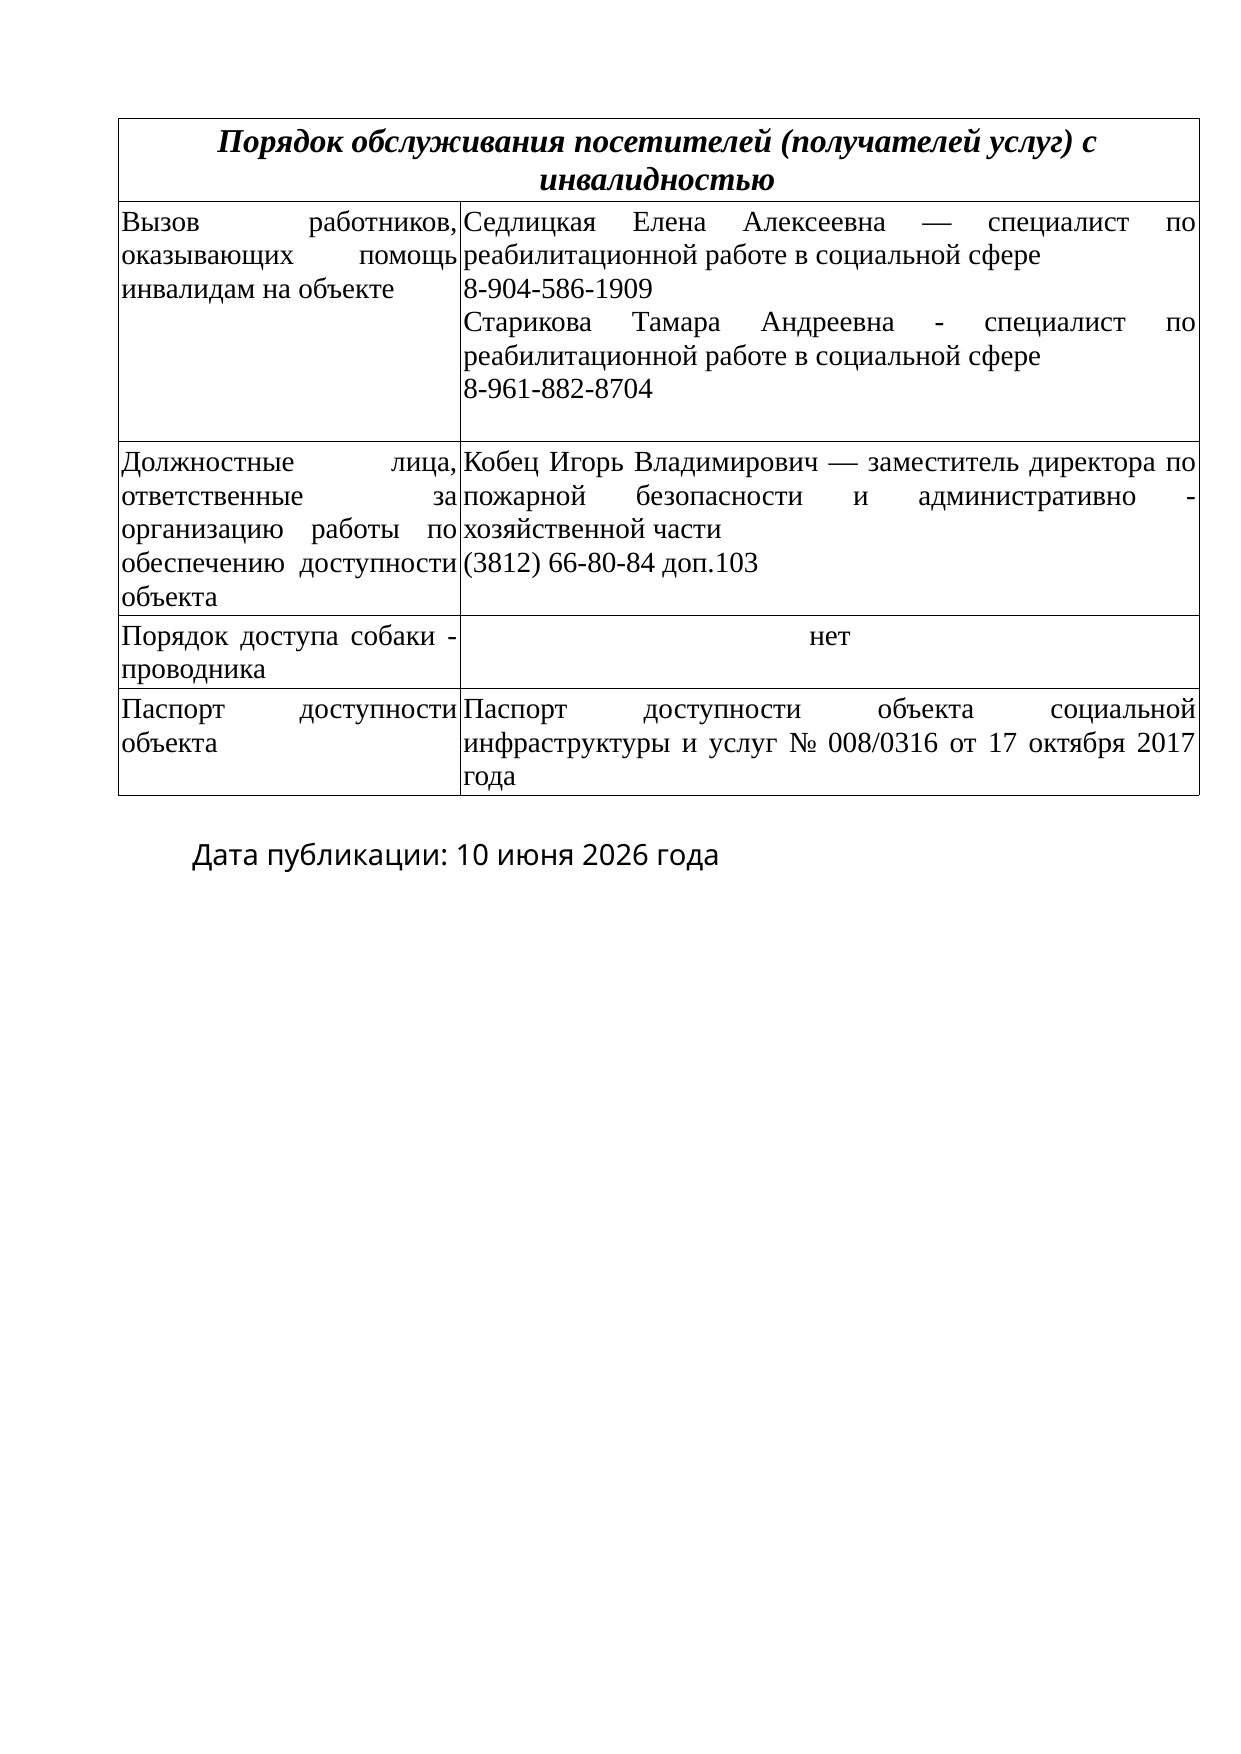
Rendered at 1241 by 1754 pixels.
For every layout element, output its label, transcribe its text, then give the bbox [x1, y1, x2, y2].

table_cell Должностные лица, ответственные за организацию работы по обеспечению доступности объекта [119, 442, 460, 615]
table_cell Паспорт доступности объекта социальной инфраструктуры и услуг № 008/0316 от 17 октября 2017 года [461, 689, 1199, 795]
table_cell Вызов работников, оказывающих помощь инвалидам на объекте [119, 202, 460, 441]
table_cell Седлицкая Елена Алексеевна — специалист по реабилитационной работе в социальной сфере 8-904-586-1909 Старикова Тамара Андреевна - специалист по реабилитационной работе в социальной сфере 8-961-882-8704 [461, 202, 1199, 441]
table_cell Порядок доступа собаки - проводника [119, 616, 460, 688]
text Дата публикации: 10 июня 2026 года [118, 834, 1181, 874]
table_cell Кобец Игорь Владимирович — заместитель директора по пожарной безопасности и административно - хозяйственной части (3812) 66-80-84 доп.103 [461, 442, 1199, 615]
table_cell Паспорт доступности объекта [119, 689, 460, 795]
table_cell нет [461, 616, 1199, 688]
table_cell Порядок обслуживания посетителей (получателей услуг) с инвалидностью [119, 119, 1199, 201]
